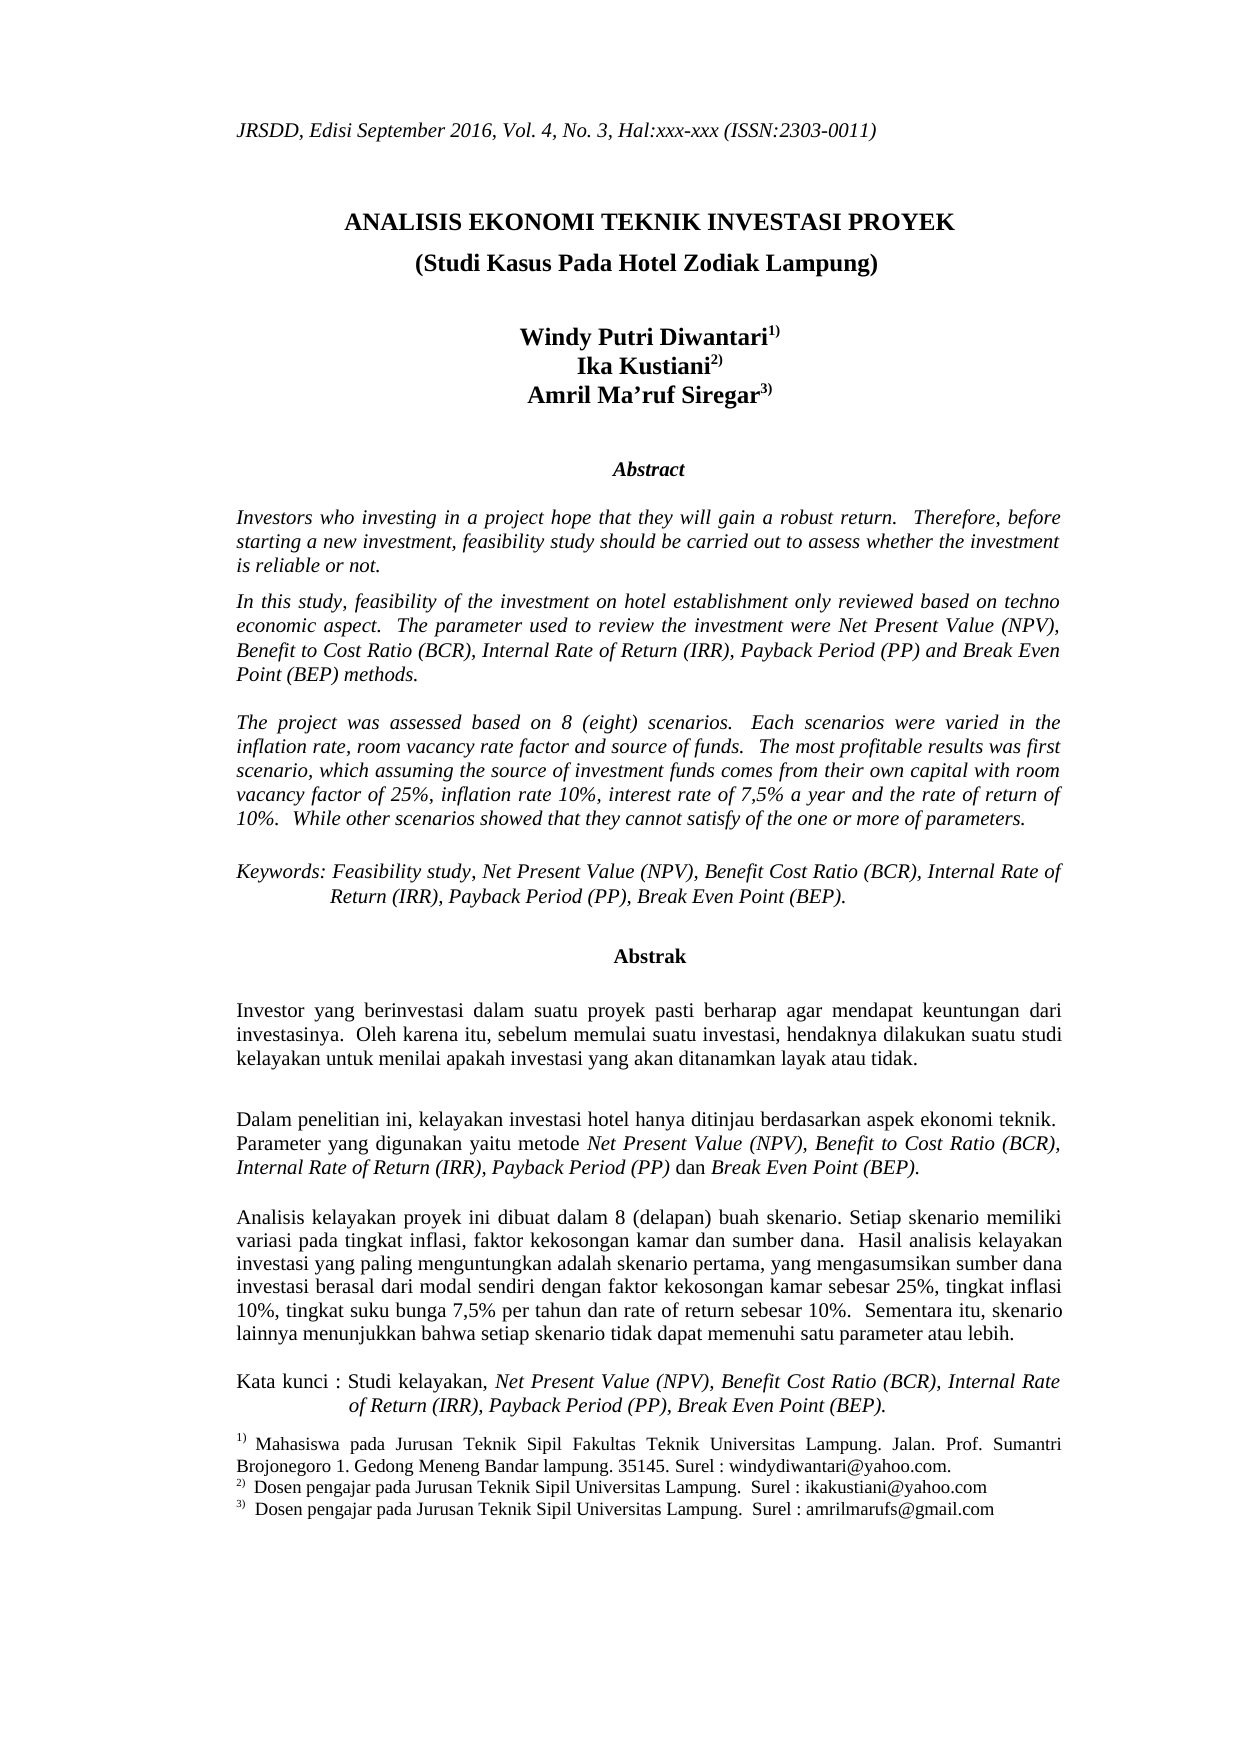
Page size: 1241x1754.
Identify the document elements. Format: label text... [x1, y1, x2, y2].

text Amril Ma’ruf Siregar3) [236, 380, 1063, 408]
text Investor yang berinvestasi dalam suatu proyek pasti berharap agar mendapat keuntungan dari investasinya. Oleh karena itu, sebelum memulai suatu investasi, hendaknya dilakukan suatu studi kelayakan untuk menilai apakah investasi yang akan ditanamkan layak atau tidak. [236, 998, 1063, 1070]
text (Studi Kasus Pada Hotel Zodiak Lampung) [236, 248, 1063, 277]
text 2) Dosen pengajar pada Jurusan Teknik Sipil Universitas Lampung. Surel : ikakustiani@yahoo.com [236, 1476, 1063, 1498]
text Analisis kelayakan proyek ini dibuat dalam 8 (delapan) buah skenario. Setiap skenario memiliki variasi pada tingkat inflasi, faktor kekosongan kamar dan sumber dana. Hasil analisis kelayakan investasi yang paling menguntungkan adalah skenario pertama, yang mengasumsikan sumber dana investasi berasal dari modal sendiri dengan faktor kekosongan kamar sebesar 25%, tingkat inflasi 10%, tingkat suku bunga 7,5% per tahun dan rate of return sebesar 10%. Sementara itu, skenario lainnya menunjukkan bahwa setiap skenario tidak dapat memenuhi satu parameter atau lebih. [236, 1205, 1063, 1345]
text The project was assessed based on 8 (eight) scenarios. Each scenarios were varied in the inflation rate, room vacancy rate factor and source of funds. The most profitable results was first scenario, which assuming the source of investment funds comes from their own capital with room vacancy factor of 25%, inflation rate 10%, interest rate of 7,5% a year and the rate of return of 10%. While other scenarios showed that they cannot satisfy of the one or more of parameters. [236, 710, 1063, 830]
text ) Mahasiswa pada Jurusan Teknik Sipil Fakultas Teknik Universitas Lampung. Jalan. Prof. Sumantri Brojonegoro 1. Gedong Meneng Bandar lampung. 35145. Surel : windydiwantari@yahoo.com. [236, 1431, 1063, 1476]
text Investors who investing in a project hope that they will gain a robust return. Therefore, before starting a new investment, feasibility study should be carried out to assess whether the investment is reliable or not. [236, 505, 1063, 577]
text ANALISIS EKONOMI TEKNIK INVESTASI PROYEK [236, 207, 1063, 235]
text Ika Kustiani2) [236, 351, 1063, 380]
text Dalam penelitian ini, kelayakan investasi hotel hanya ditinjau berdasarkan aspek ekonomi teknik. Parameter yang digunakan yaitu metode Net Present Value (NPV), Benefit to Cost Ratio (BCR), Internal Rate of Return (IRR), Payback Period (PP) dan Break Even Point (BEP). [236, 1107, 1063, 1179]
text Abstract [236, 457, 1063, 481]
text Abstrak [236, 944, 1063, 968]
text Windy Putri Diwantari) [236, 322, 1063, 351]
text 3) Dosen pengajar pada Jurusan Teknik Sipil Universitas Lampung. Surel : amrilmarufs@gmail.com [236, 1498, 1063, 1519]
text Kata kunci : Studi kelayakan, Net Present Value (NPV), Benefit Cost Ratio (BCR), Internal Rate of Return (IRR), Payback Period (PP), Break Even Point (BEP). [236, 1369, 1063, 1417]
text In this study, feasibility of the investment on hotel establishment only reviewed based on techno economic aspect. The parameter used to review the investment were Net Present Value (NPV), Benefit to Cost Ratio (BCR), Internal Rate of Return (IRR), Payback Period (PP) and Break Even Point (BEP) methods. [236, 589, 1063, 686]
text Keywords: Feasibility study, Net Present Value (NPV), Benefit Cost Ratio (BCR), Internal Rate of Return (IRR), Payback Period (PP), Break Even Point (BEP). [236, 859, 1063, 908]
